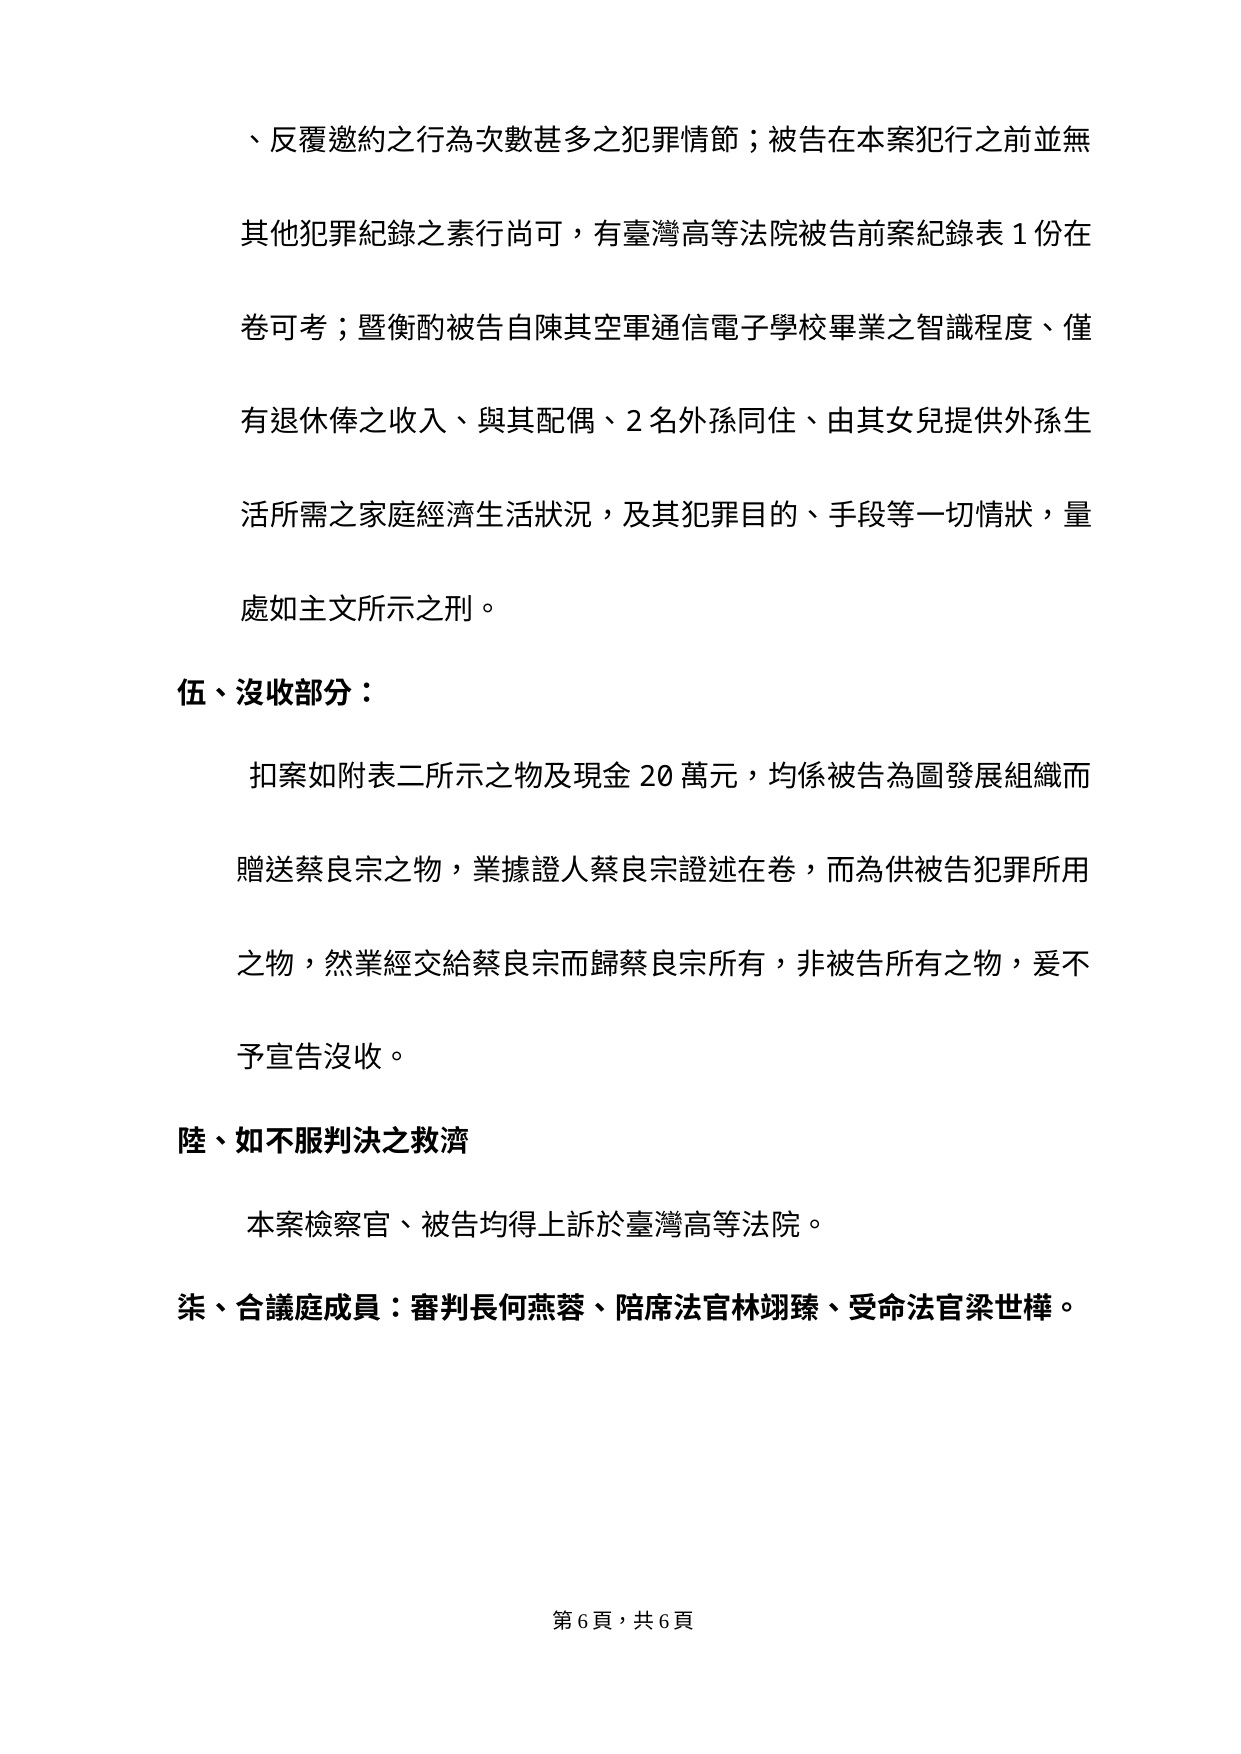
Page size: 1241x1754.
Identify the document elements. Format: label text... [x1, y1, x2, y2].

text 扣案如附表二所示之物及現金20萬元，均係被告為圖發展組織而贈送蔡良宗之物，業據證人蔡良宗證述在卷，而為供被告犯罪所用之物，然業經交給蔡良宗而歸蔡良宗所有，非被告所有之物，爰不予宣告沒收。 [177, 732, 1093, 1076]
text 本案檢察官、被告均得上訴於臺灣高等法院。 [176, 1181, 1093, 1243]
text 、反覆邀約之行為次數甚多之犯罪情節；被告在本案犯行之前並無其他犯罪紀錄之素行尚可，有臺灣高等法院被告前案紀錄表1份在卷可考；暨衡酌被告自陳其空軍通信電子學校畢業之智識程度、僅有退休俸之收入、與其配偶、2名外孫同住、由其女兒提供外孫生活所需之家庭經濟生活狀況，及其犯罪目的、手段等一切情狀，量處如主文所示之刑。 [240, 96, 1093, 627]
text 柒、合議庭成員：審判長何燕蓉、陪席法官林翊臻、受命法官梁世樺。 [177, 1264, 1093, 1327]
text 陸、如不服判決之救濟 [177, 1097, 1093, 1160]
text 伍、沒收部分： [177, 649, 1093, 711]
